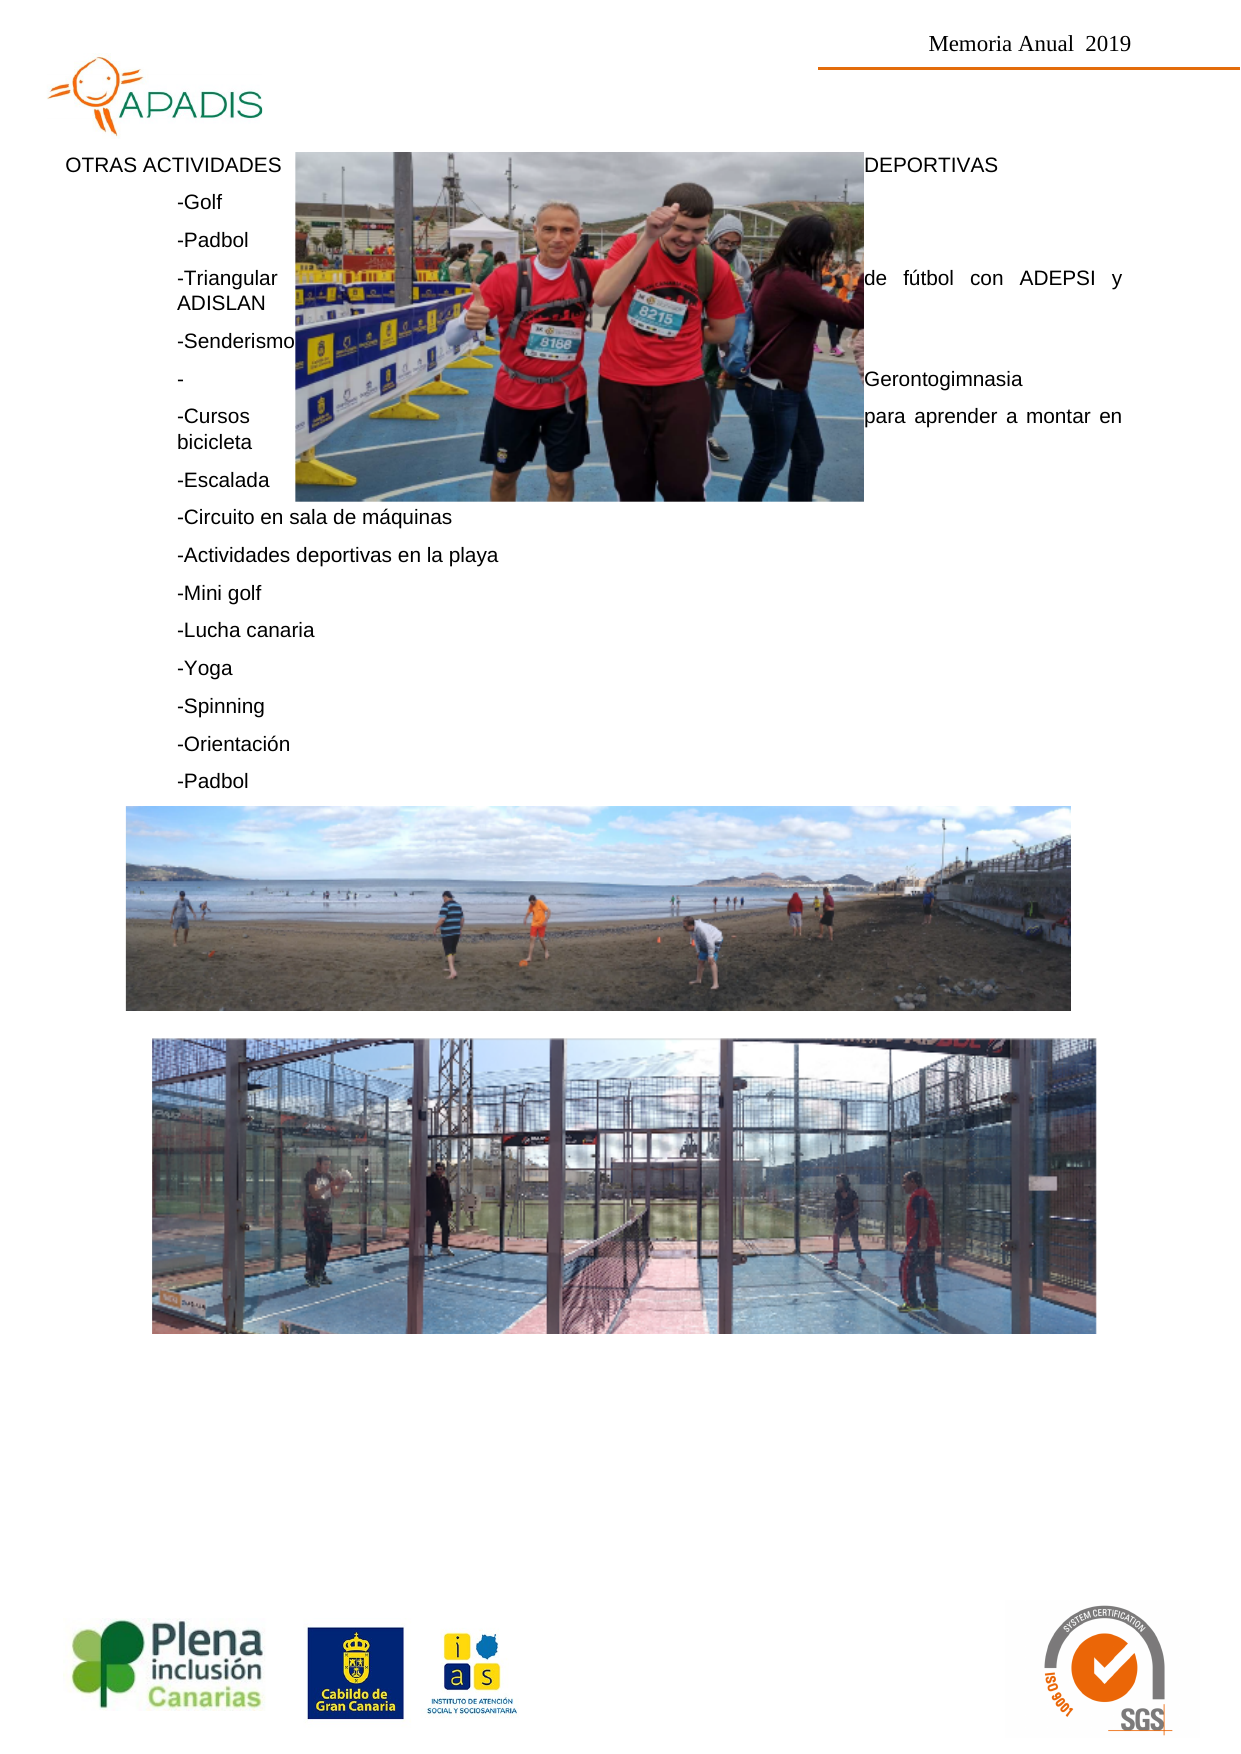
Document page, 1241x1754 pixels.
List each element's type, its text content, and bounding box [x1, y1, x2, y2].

text -Yoga [177, 656, 1122, 680]
text -Triangular de fútbol con ADEPSI y ADISLAN [177, 266, 295, 315]
text -Actividades deportivas en la playa [177, 543, 1122, 567]
text -Lucha canaria [177, 618, 1122, 642]
text -Triangular de fútbol con ADEPSI y ADISLAN [864, 266, 1122, 315]
text -Senderismo [177, 329, 295, 353]
text [864, 228, 1122, 252]
text -Cursos para aprender a montar en bicicleta [177, 404, 295, 454]
text -Cursos para aprender a montar en bicicleta [864, 404, 1122, 454]
text -Gerontogimnasia [864, 367, 1122, 391]
picture [63, 1618, 271, 1711]
text -Orientación [177, 731, 1064, 755]
text -Circuito en sala de máquinas [177, 505, 1122, 529]
text -Padbol [177, 228, 295, 252]
text -Padbol [177, 769, 1064, 793]
text -Escalada [177, 467, 295, 491]
text OTRAS ACTIVIDADES [59, 152, 295, 176]
picture [293, 1618, 532, 1728]
text DEPORTIVAS [864, 152, 1122, 176]
text -Golf [177, 190, 295, 214]
text -Mini golf [177, 581, 1122, 604]
text [864, 467, 1122, 491]
text [864, 190, 1064, 214]
text [177, 367, 295, 391]
text [864, 329, 1122, 353]
text -Spinning [177, 694, 1122, 718]
